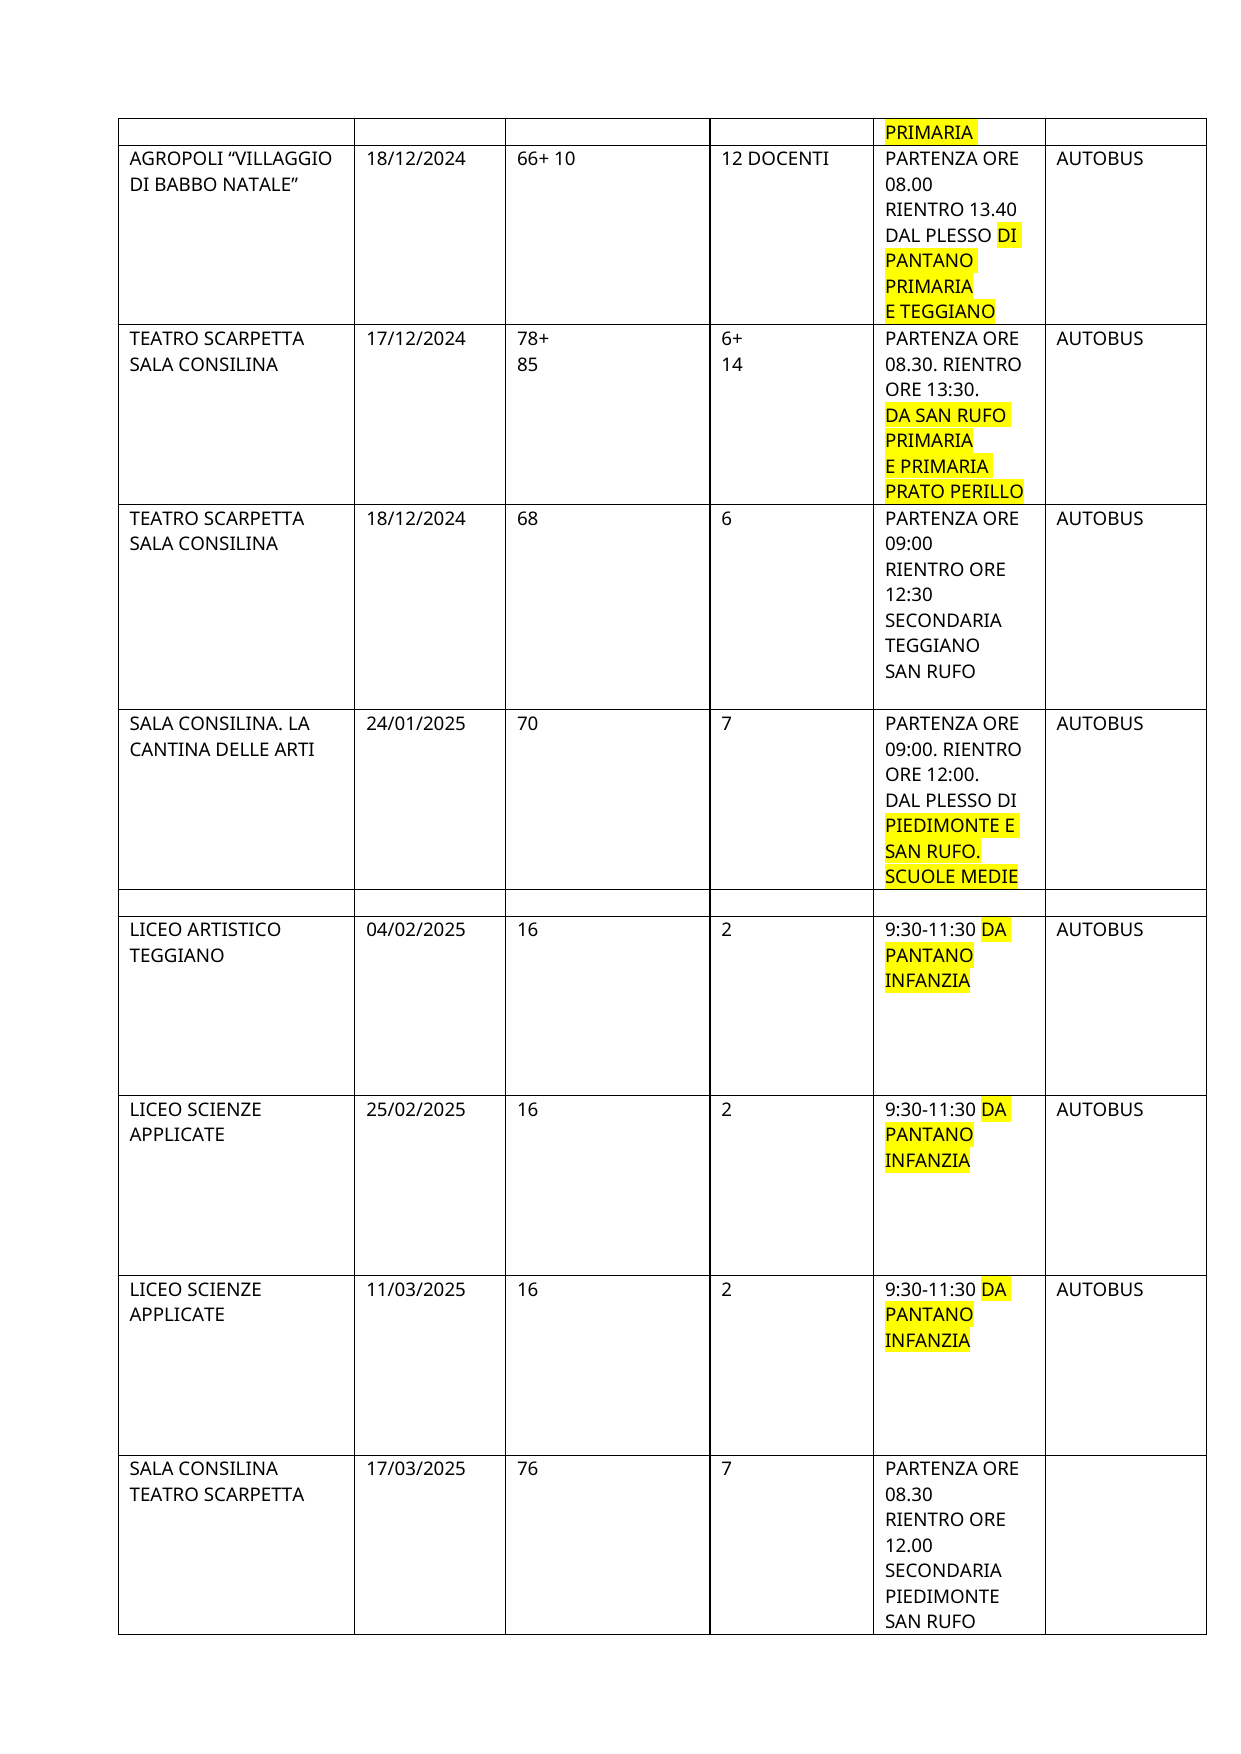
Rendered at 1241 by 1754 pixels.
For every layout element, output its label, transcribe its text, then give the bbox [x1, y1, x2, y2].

table_cell [1046, 1456, 1206, 1634]
table_cell LICEO SCIENZE APPLICATE [119, 1096, 354, 1275]
table_cell LICEO ARTISTICO TEGGIANO [119, 917, 354, 1095]
table_cell 66+ 10 [506, 146, 709, 324]
table_cell [506, 119, 709, 145]
table_cell TEATRO SCARPETTA SALA CONSILINA [119, 325, 354, 504]
table_cell 2 [711, 917, 873, 1095]
table_cell [711, 119, 873, 145]
table_cell AUTOBUS [1046, 146, 1206, 324]
table_cell 7 [711, 710, 873, 889]
table_cell [119, 890, 354, 916]
table_cell AUTOBUS [1046, 505, 1206, 709]
table_cell [1046, 890, 1206, 916]
table_cell PRIMARIA [874, 119, 1045, 145]
table_cell AUTOBUS [1046, 710, 1206, 889]
table_cell 6+ 14 [711, 325, 873, 504]
table_cell 6 [711, 505, 873, 709]
table_cell [355, 119, 505, 145]
table_cell 7 [711, 1456, 873, 1634]
table_cell AUTOBUS [1046, 1096, 1206, 1275]
table_cell [355, 890, 505, 916]
table_cell 9:30-11:30 DA PANTANO INFANZIA [874, 1096, 1045, 1275]
table_cell TEATRO SCARPETTA SALA CONSILINA [119, 505, 354, 709]
table_cell 16 [506, 1276, 709, 1454]
table_cell 18/12/2024 [355, 146, 505, 324]
table_cell 76 [506, 1456, 709, 1634]
table_cell LICEO SCIENZE APPLICATE [119, 1276, 354, 1454]
table_cell 16 [506, 917, 709, 1095]
table_cell PARTENZA ORE 08.00 RIENTRO 13.40 DAL PLESSO DI PANTANO PRIMARIA E TEGGIANO [874, 146, 1045, 324]
table_cell AUTOBUS [1046, 917, 1206, 1095]
table_cell PARTENZA ORE 08.30 RIENTRO ORE 12.00 SECONDARIA PIEDIMONTE SAN RUFO [874, 1456, 1045, 1634]
table_cell [506, 890, 709, 916]
table_cell AUTOBUS [1046, 1276, 1206, 1454]
table_cell AUTOBUS [1046, 325, 1206, 504]
table_cell [119, 119, 354, 145]
table_cell AGROPOLI “VILLAGGIO DI BABBO NATALE” [119, 146, 354, 324]
table_cell 18/12/2024 [355, 505, 505, 709]
table_cell 78+ 85 [506, 325, 709, 504]
table_cell 12 DOCENTI [711, 146, 873, 324]
table_cell 2 [711, 1276, 873, 1454]
table_cell PARTENZA ORE 08.30. RIENTRO ORE 13:30. DA SAN RUFO PRIMARIA E PRIMARIA PRATO PERILLO [874, 325, 1045, 504]
table_cell SALA CONSILINA. LA CANTINA DELLE ARTI [119, 710, 354, 889]
table_cell SALA CONSILINA TEATRO SCARPETTA [119, 1456, 354, 1634]
table_cell 11/03/2025 [355, 1276, 505, 1454]
table_cell 17/12/2024 [355, 325, 505, 504]
table_cell [874, 890, 1045, 916]
table_cell 70 [506, 710, 709, 889]
table_cell 9:30-11:30 DA PANTANO INFANZIA [874, 917, 1045, 1095]
table_cell 68 [506, 505, 709, 709]
table_cell PARTENZA ORE 09:00 RIENTRO ORE 12:30 SECONDARIA TEGGIANO SAN RUFO [874, 505, 1045, 709]
table_cell 25/02/2025 [355, 1096, 505, 1275]
table_cell 16 [506, 1096, 709, 1275]
table_cell 24/01/2025 [355, 710, 505, 889]
table_cell 17/03/2025 [355, 1456, 505, 1634]
table_cell [1046, 119, 1206, 145]
table_cell [711, 890, 873, 916]
table_cell 2 [711, 1096, 873, 1275]
table_cell PARTENZA ORE 09:00. RIENTRO ORE 12:00. DAL PLESSO DI PIEDIMONTE E SAN RUFO. SCUOLE MEDIE [874, 710, 1045, 889]
table_cell 9:30-11:30 DA PANTANO INFANZIA [874, 1276, 1045, 1454]
table_cell 04/02/2025 [355, 917, 505, 1095]
